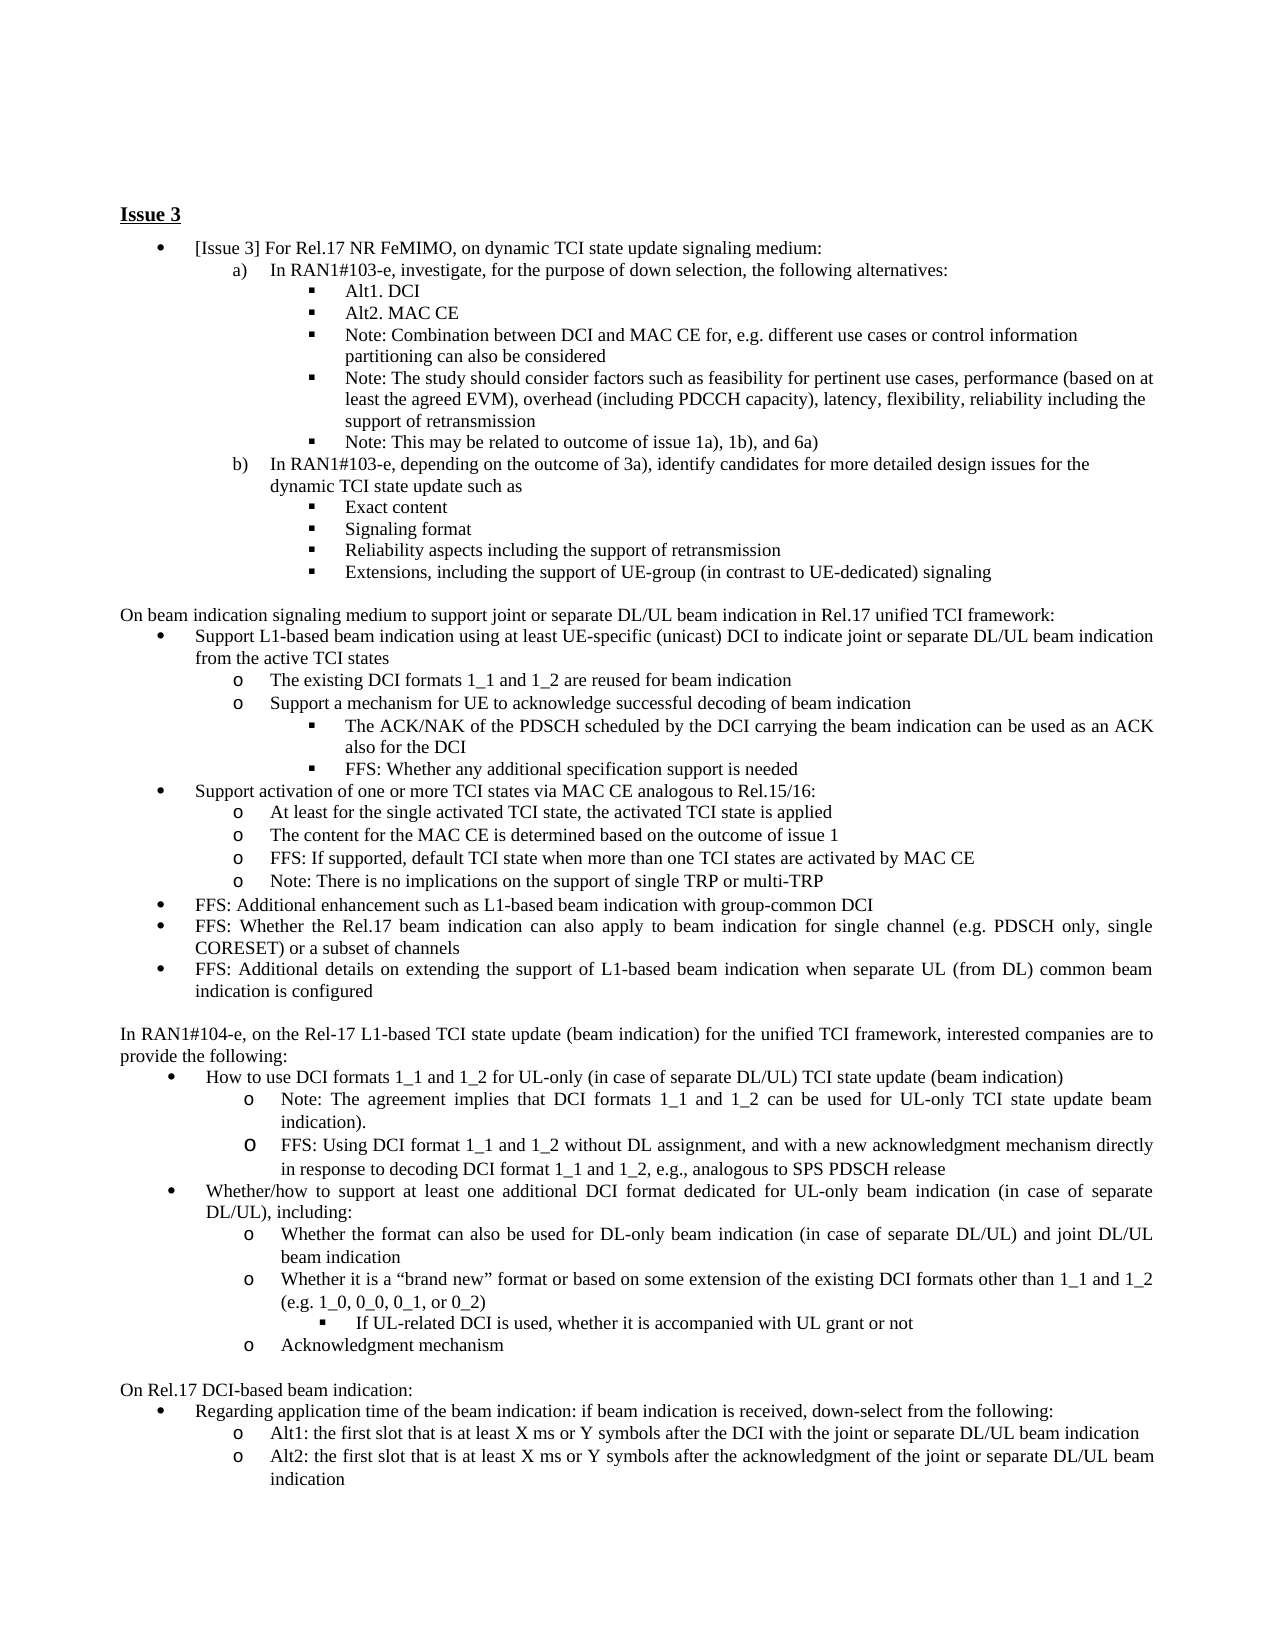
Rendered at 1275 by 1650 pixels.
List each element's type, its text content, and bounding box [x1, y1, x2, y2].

list Reliability aspects including the support of retransmission [307, 539, 1155, 561]
list At least for the single activated TCI state, the activated TCI state is applied [232, 801, 1155, 824]
list In RAN1#103-e, depending on the outcome of 3a), identify candidates for more detailed design issues for the dynamic TCI state update such as [232, 453, 1155, 496]
list Signaling format [307, 518, 1155, 539]
list Whether it is a “brand new” format or based on some extension of the existing DCI formats other than 1_1 and 1_2 (e.g. 1_0, 0_0, 0_1, or 0_2) [243, 1268, 1155, 1312]
text Issue 3 [120, 202, 1155, 226]
list Support activation of one or more TCI states via MAC CE analogous to Rel.15/16: [157, 779, 1155, 801]
list FFS: Additional details on extending the support of L1-based beam indication when separate UL (from DL) common beam indication is configured [157, 958, 1155, 1001]
list Alt2: the first slot that is at least X ms or Y symbols after the acknowledgment of the joint or separate DL/UL beam indication [232, 1445, 1155, 1489]
list Note: There is no implications on the support of single TRP or multi-TRP [232, 870, 1155, 893]
list FFS: If supported, default TCI state when more than one TCI states are activated by MAC CE [232, 847, 1155, 870]
list Extensions, including the support of UE-group (in contrast to UE-dedicated) signaling [307, 561, 1155, 582]
list In RAN1#103-e, investigate, for the purpose of down selection, the following alternatives: [232, 259, 1155, 280]
list FFS: Using DCI format 1_1 and 1_2 without DL assignment, and with a new acknowledgment mechanism directly in response to decoding DCI format 1_1 and 1_2, e.g., analogous to SPS PDSCH release [243, 1132, 1155, 1180]
list The ACK/NAK of the PDSCH scheduled by the DCI carrying the beam indication can be used as an ACK also for the DCI [307, 715, 1155, 758]
list Alt1: the first slot that is at least X ms or Y symbols after the DCI with the joint or separate DL/UL beam indication [232, 1422, 1155, 1445]
list If UL-related DCI is used, whether it is accompanied with UL grant or not [318, 1312, 1155, 1334]
list Note: The study should consider factors such as feasibility for pertinent use cases, performance (based on at least the agreed EVM), overhead (including PDCCH capacity), latency, flexibility, reliability including the support of retransmission [307, 367, 1155, 431]
list Note: Combination between DCI and MAC CE for, e.g. different use cases or control information partitioning can also be considered [307, 323, 1155, 367]
text On beam indication signaling medium to support joint or separate DL/UL beam indication in Rel.17 unified TCI framework: [120, 604, 1155, 625]
list Whether/how to support at least one additional DCI format dedicated for UL-only beam indication (in case of separate DL/UL), including: [168, 1180, 1155, 1223]
list FFS: Additional enhancement such as L1-based beam indication with group-common DCI [157, 893, 1155, 915]
list [Issue 3] For Rel.17 NR FeMIMO, on dynamic TCI state update signaling medium: [157, 237, 1155, 259]
list FFS: Whether the Rel.17 beam indication can also apply to beam indication for single channel (e.g. PDSCH only, single CORESET) or a subset of channels [157, 915, 1155, 958]
list Support L1-based beam indication using at least UE-specific (unicast) DCI to indicate joint or separate DL/UL beam indication from the active TCI states [157, 625, 1155, 668]
list The content for the MAC CE is determined based on the outcome of issue 1 [232, 824, 1155, 847]
list The existing DCI formats 1_1 and 1_2 are reused for beam indication [232, 668, 1155, 692]
text In RAN1#104-e, on the Rel-17 L1-based TCI state update (beam indication) for the unified TCI framework, interested companies are to provide the following: [120, 1023, 1155, 1066]
list Alt2. MAC CE [307, 302, 1155, 323]
list Acknowledgment mechanism [243, 1334, 1155, 1357]
list FFS: Whether any additional specification support is needed [307, 758, 1155, 779]
list Support a mechanism for UE to acknowledge successful decoding of beam indication [232, 692, 1155, 715]
list Note: The agreement implies that DCI formats 1_1 and 1_2 can be used for UL-only TCI state update beam indication). [243, 1088, 1155, 1132]
list How to use DCI formats 1_1 and 1_2 for UL-only (in case of separate DL/UL) TCI state update (beam indication) [168, 1066, 1155, 1088]
list Whether the format can also be used for DL-only beam indication (in case of separate DL/UL) and joint DL/UL beam indication [243, 1223, 1155, 1268]
list Note: This may be related to outcome of issue 1a), 1b), and 6a) [307, 431, 1155, 453]
text On Rel.17 DCI-based beam indication: [120, 1378, 1155, 1400]
list Exact content [307, 496, 1155, 518]
list Regarding application time of the beam indication: if beam indication is received, down-select from the following: [157, 1400, 1155, 1422]
list Alt1. DCI [307, 280, 1155, 302]
